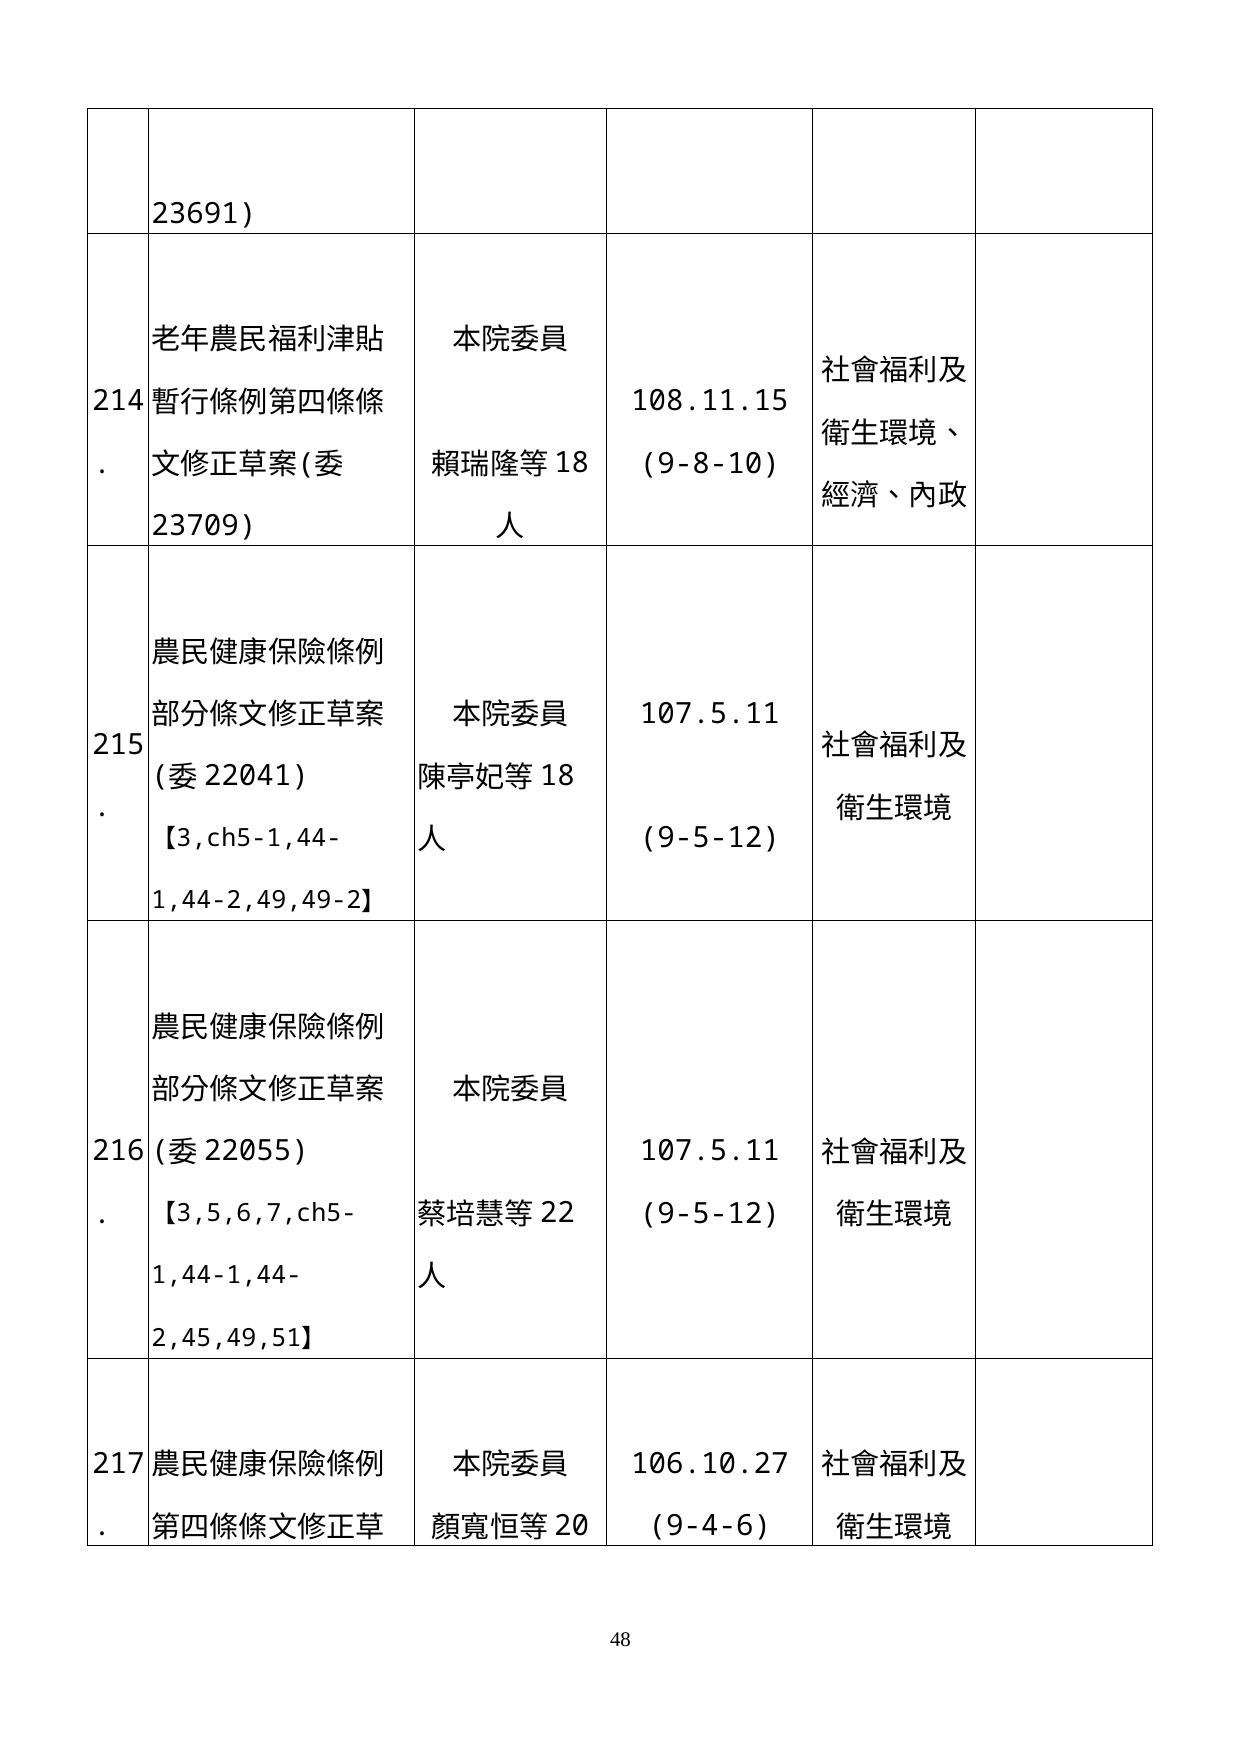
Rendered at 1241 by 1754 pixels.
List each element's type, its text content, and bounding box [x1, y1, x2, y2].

table_cell [88, 1359, 148, 1545]
table_cell [415, 109, 606, 233]
table_cell 社會福利及衛生環境、經濟、內政 [813, 234, 975, 545]
table_cell 本院委員 陳亭妃等18人 [415, 546, 606, 920]
table_cell 農民健康保險條例第四條條文修正草 [149, 1359, 414, 1545]
table_cell [976, 921, 1152, 1358]
table_cell 23691) [149, 109, 414, 233]
table_cell 農民健康保險條例部分條文修正草案(委22055) 【3,5,6,7,ch5-1,44-1,44-2,45,49,51】 [149, 921, 414, 1358]
table_cell [976, 109, 1152, 233]
table_cell [607, 109, 812, 233]
table_cell 107.5.11 (9-5-12) [607, 921, 812, 1358]
table_cell 社會福利及衛生環境 [813, 921, 975, 1358]
table_cell [813, 109, 975, 233]
table_cell 社會福利及衛生環境 [813, 546, 975, 920]
table_cell [88, 234, 148, 545]
table_cell [88, 546, 148, 920]
table_cell [976, 546, 1152, 920]
table_cell [976, 234, 1152, 545]
table_cell 社會福利及衛生環境 [813, 1359, 975, 1545]
table_cell 本院委員 顏寬恒等20 [415, 1359, 606, 1545]
table_cell 108.11.15 (9-8-10) [607, 234, 812, 545]
table_cell 農民健康保險條例部分條文修正草案(委22041) 【3,ch5-1,44-1,44-2,49,49-2】 [149, 546, 414, 920]
table_cell 老年農民福利津貼暫行條例第四條條文修正草案(委23709) [149, 234, 414, 545]
table_cell 本院委員 蔡培慧等22人 [415, 921, 606, 1358]
table_cell 106.10.27 (9-4-6) [607, 1359, 812, 1545]
table_cell [88, 921, 148, 1358]
table_cell [976, 1359, 1152, 1545]
table_cell 107.5.11 (9-5-12) [607, 546, 812, 920]
table_cell [88, 109, 148, 233]
table_cell 本院委員 賴瑞隆等18人 [415, 234, 606, 545]
